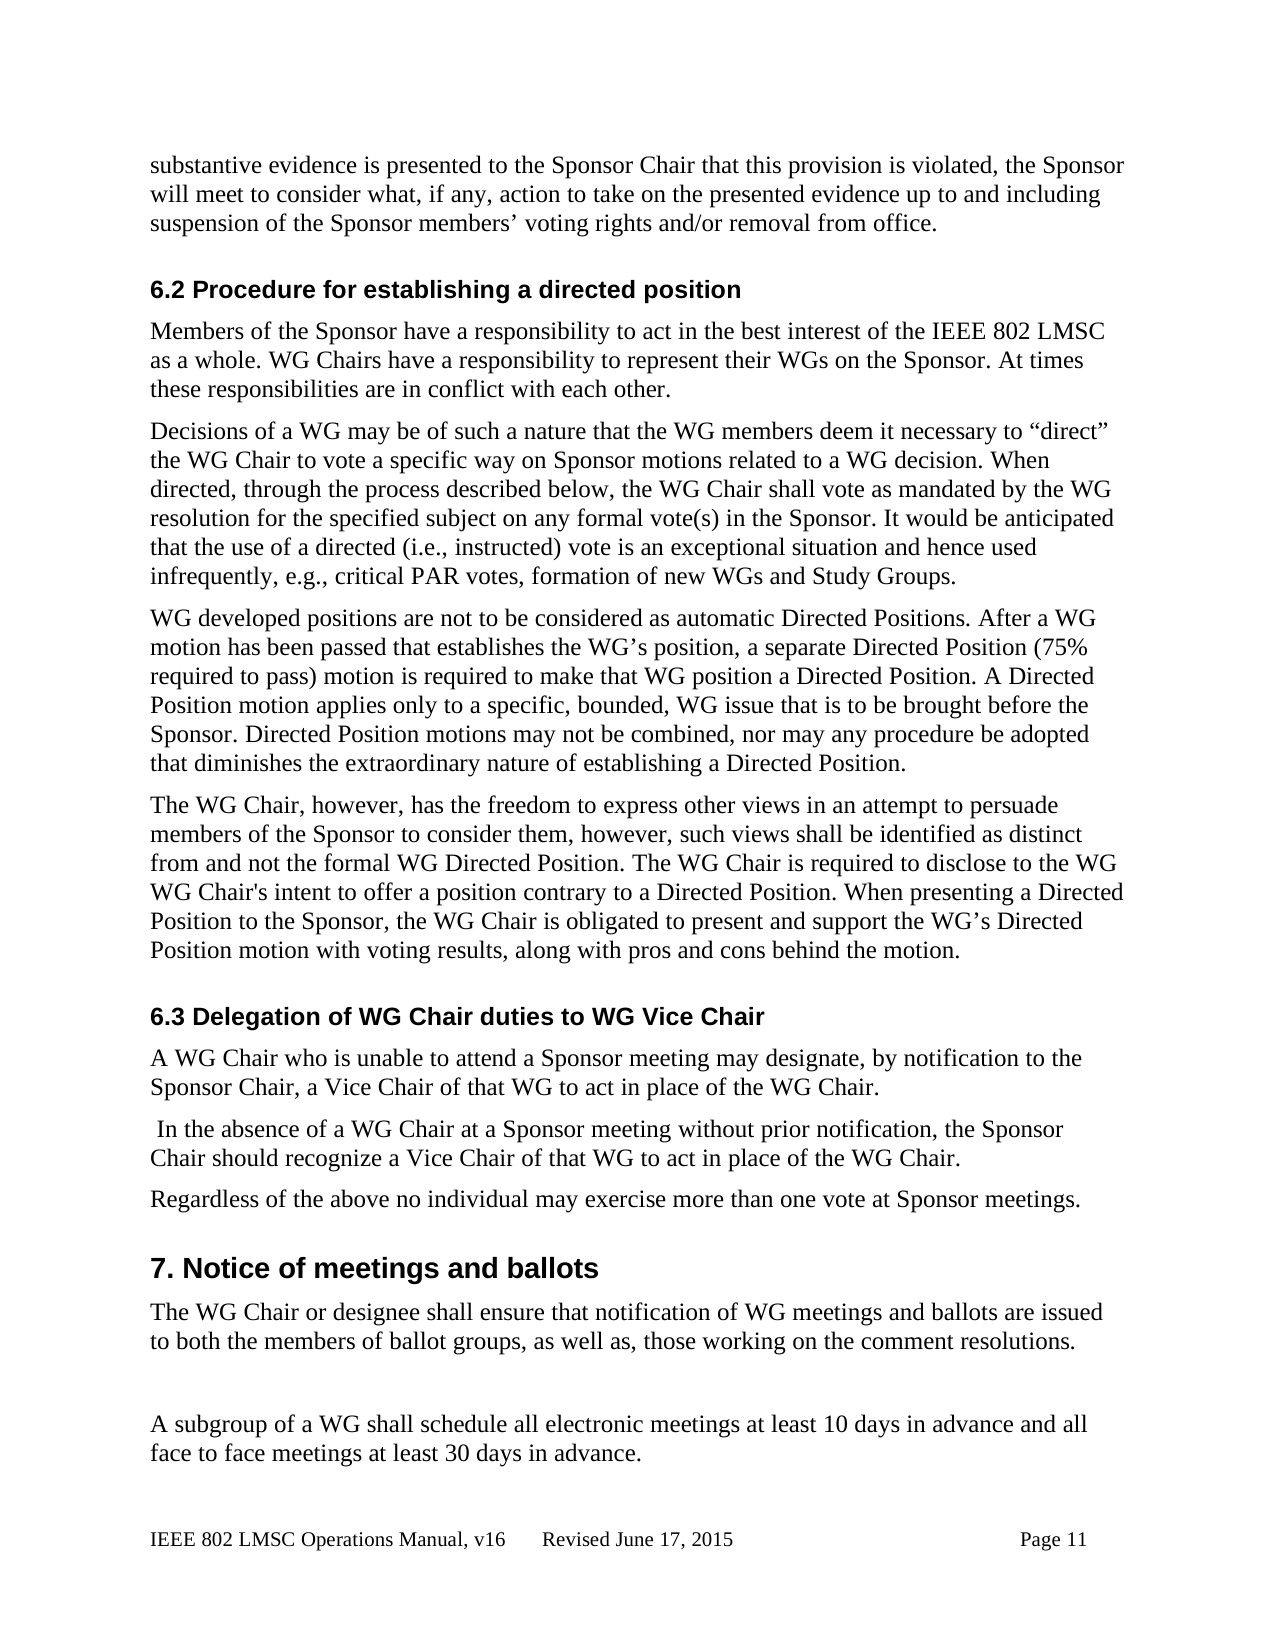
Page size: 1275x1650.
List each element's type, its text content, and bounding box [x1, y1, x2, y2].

text Regardless of the above no individual may exercise more than one vote at Sponsor meetings. [150, 1184, 1125, 1213]
subtitle Delegation of WG Chair duties to WG Vice Chair [150, 1002, 1125, 1031]
text The WG Chair or designee shall ensure that notification of WG meetings and ballots are issued to both the members of ballot groups, as well as, those working on the comment resolutions. [150, 1297, 1125, 1355]
text Decisions of a WG may be of such a nature that the WG members deem it necessary to “direct” the WG Chair to vote a specific way on Sponsor motions related to a WG decision. When directed, through the process described below, the WG Chair shall vote as mandated by the WG resolution for the specified subject on any formal vote(s) in the Sponsor. It would be anticipated that the use of a directed (i.e., instructed) vote is an exceptional situation and hence used infrequently, e.g., critical PAR votes, formation of new WGs and Study Groups. [150, 416, 1125, 590]
text A subgroup of a WG shall schedule all electronic meetings at least 10 days in advance and all face to face meetings at least 30 days in advance. [150, 1409, 1125, 1467]
text The WG Chair, however, has the freedom to express other views in an attempt to persuade members of the Sponsor to consider them, however, such views shall be identified as distinct from and not the formal WG Directed Position. The WG Chair is required to disclose to the WG WG Chair's intent to offer a position contrary to a Directed Position. When presenting a Directed Position to the Sponsor, the WG Chair is obligated to present and support the WG’s Directed Position motion with voting results, along with pros and cons behind the motion. [150, 790, 1125, 964]
text Members of the Sponsor have a responsibility to act in the best interest of the IEEE 802 LMSC as a whole. WG Chairs have a responsibility to represent their WGs on the Sponsor. At times these responsibilities are in conflict with each other. [150, 316, 1125, 403]
subtitle Procedure for establishing a directed position [150, 275, 1125, 304]
subtitle Notice of meetings and ballots [150, 1251, 1125, 1285]
text substantive evidence is presented to the Sponsor Chair that this provision is violated, the Sponsor will meet to consider what, if any, action to take on the presented evidence up to and including suspension of the Sponsor members’ voting rights and/or removal from office. [150, 150, 1125, 237]
text WG developed positions are not to be considered as automatic Directed Positions. After a WG motion has been passed that establishes the WG’s position, a separate Directed Position (75% required to pass) motion is required to make that WG position a Directed Position. A Directed Position motion applies only to a specific, bounded, WG issue that is to be brought before the Sponsor. Directed Position motions may not be combined, nor may any procedure be adopted that diminishes the extraordinary nature of establishing a Directed Position. [150, 603, 1125, 777]
text A WG Chair who is unable to attend a Sponsor meeting may designate, by notification to the Sponsor Chair, a Vice Chair of that WG to act in place of the WG Chair. [150, 1043, 1125, 1101]
text In the absence of a WG Chair at a Sponsor meeting without prior notification, the Sponsor Chair should recognize a Vice Chair of that WG to act in place of the WG Chair. [150, 1114, 1125, 1172]
